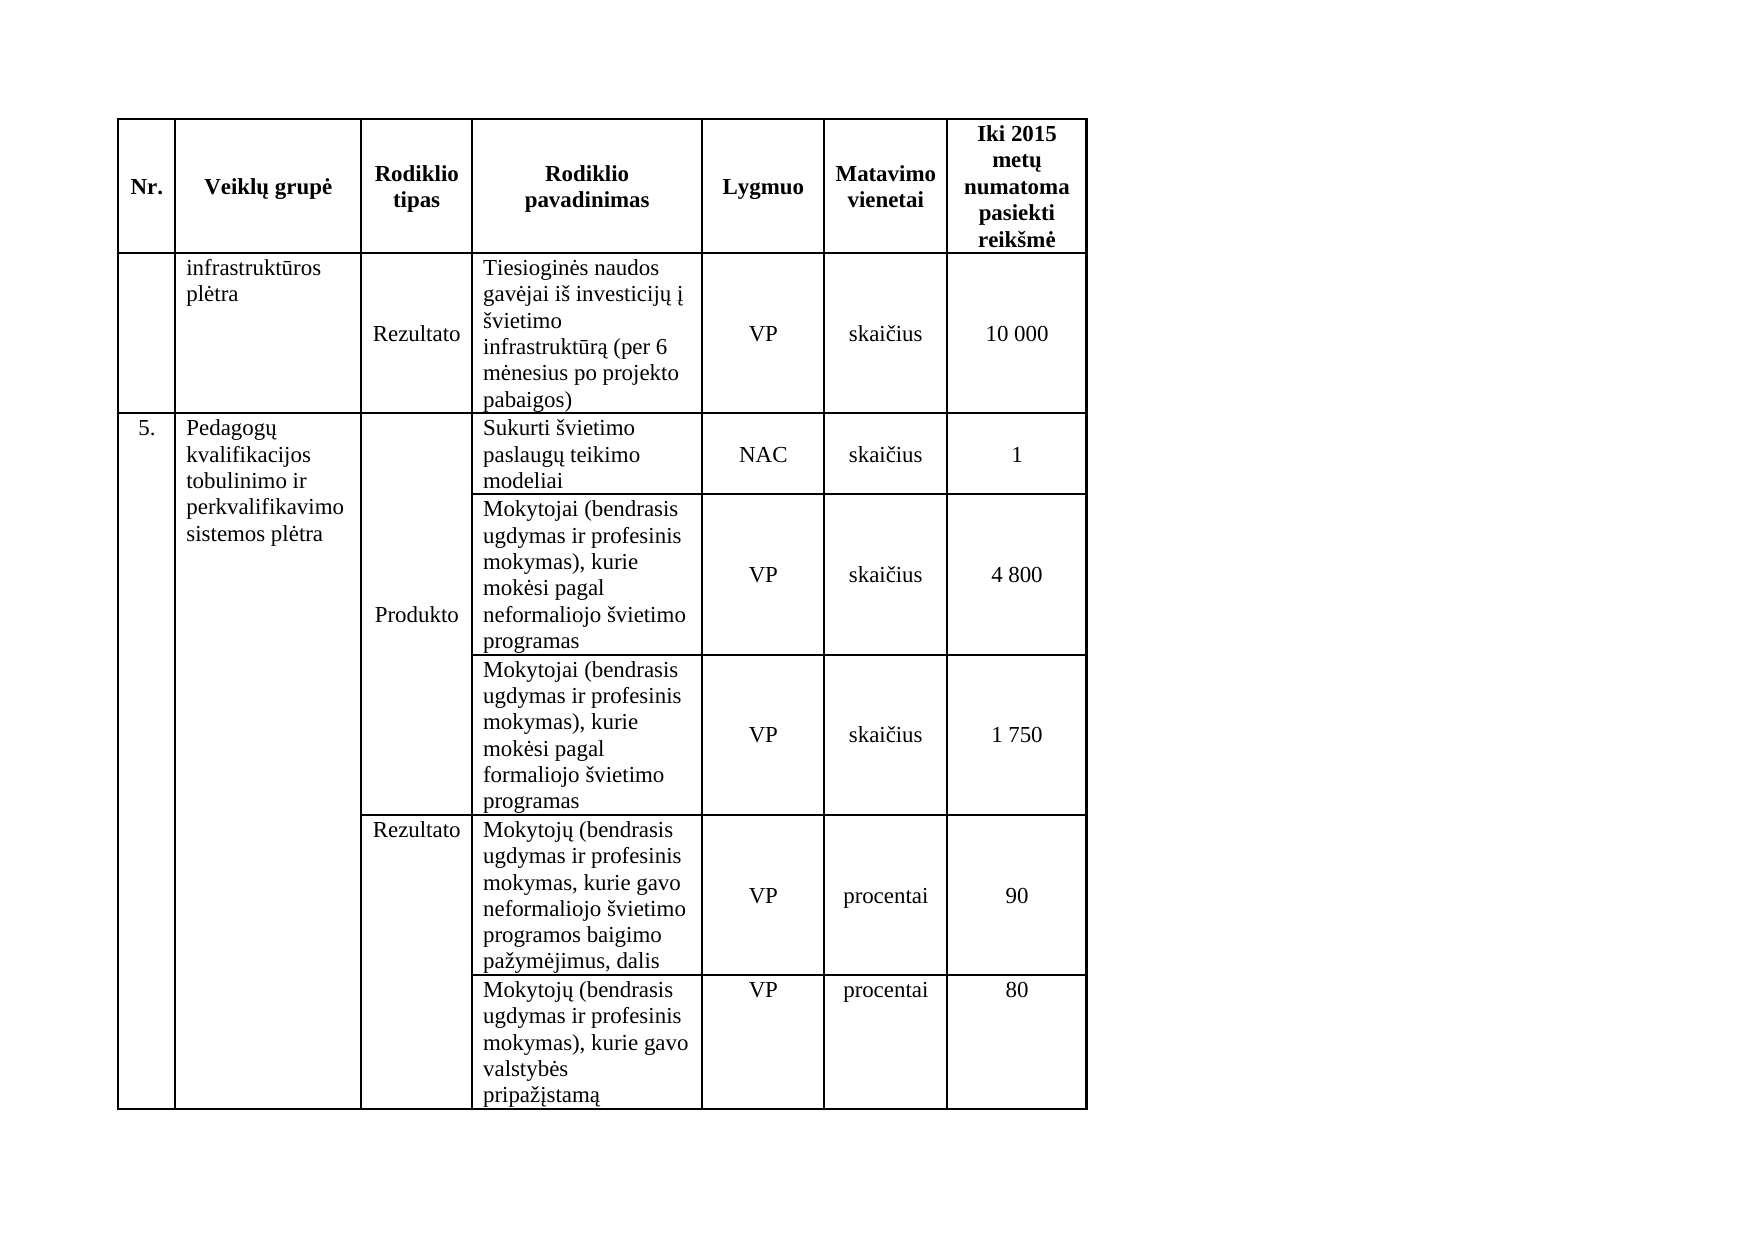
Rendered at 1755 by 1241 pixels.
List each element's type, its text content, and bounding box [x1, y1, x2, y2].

table_header Iki 2015 metų numatoma pasiekti reikšmė [948, 120, 1085, 252]
table_header Veiklų grupė [176, 120, 360, 252]
table_cell NAC [703, 414, 823, 493]
table_cell procentai [825, 976, 946, 1108]
table_cell 10 000 [948, 254, 1085, 412]
table_header Matavimo vienetai [825, 120, 946, 252]
table_header Nr. [119, 120, 174, 252]
table_cell 1 750 [948, 656, 1085, 814]
table_cell Rezultato [362, 816, 471, 1108]
table_header Lygmuo [703, 120, 823, 252]
table_cell VP [703, 495, 823, 653]
table_cell 5. [119, 414, 174, 1108]
table_cell 80 [948, 976, 1085, 1108]
table_cell Mokytojų (bendrasis ugdymas ir profesinis mokymas, kurie gavo neformaliojo švietimo programos baigimo pažymėjimus, dalis [473, 816, 701, 974]
table_cell VP [703, 656, 823, 814]
table_cell [119, 254, 174, 412]
table_cell Mokytojai (bendrasis ugdymas ir profesinis mokymas), kurie mokėsi pagal neformaliojo švietimo programas [473, 495, 701, 653]
table_cell skaičius [825, 495, 946, 653]
table_cell Sukurti švietimo paslaugų teikimo modeliai [473, 414, 701, 493]
table_cell 90 [948, 816, 1085, 974]
table_cell VP [703, 254, 823, 412]
table_cell Rezultato [362, 254, 471, 412]
table_header Rodiklio pavadinimas [473, 120, 701, 252]
table_cell infrastruktūros plėtra [176, 254, 360, 412]
table_cell skaičius [825, 414, 946, 493]
table_cell Pedagogų kvalifikacijos tobulinimo ir perkvalifikavimo sistemos plėtra [176, 414, 360, 1108]
table_cell skaičius [825, 656, 946, 814]
table_cell procentai [825, 816, 946, 974]
table_cell VP [703, 816, 823, 974]
table_cell Mokytojų (bendrasis ugdymas ir profesinis mokymas), kurie gavo valstybės pripažįstamą [473, 976, 701, 1108]
table_cell skaičius [825, 254, 946, 412]
table_header Rodiklio tipas [362, 120, 471, 252]
table_cell VP [703, 976, 823, 1108]
table_cell Produkto [362, 414, 471, 814]
table_cell Tiesioginės naudos gavėjai iš investicijų į švietimo infrastruktūrą (per 6 mėnesius po projekto pabaigos) [473, 254, 701, 412]
table_cell Mokytojai (bendrasis ugdymas ir profesinis mokymas), kurie mokėsi pagal formaliojo švietimo programas [473, 656, 701, 814]
table_cell 4 800 [948, 495, 1085, 653]
table_cell 1 [948, 414, 1085, 493]
